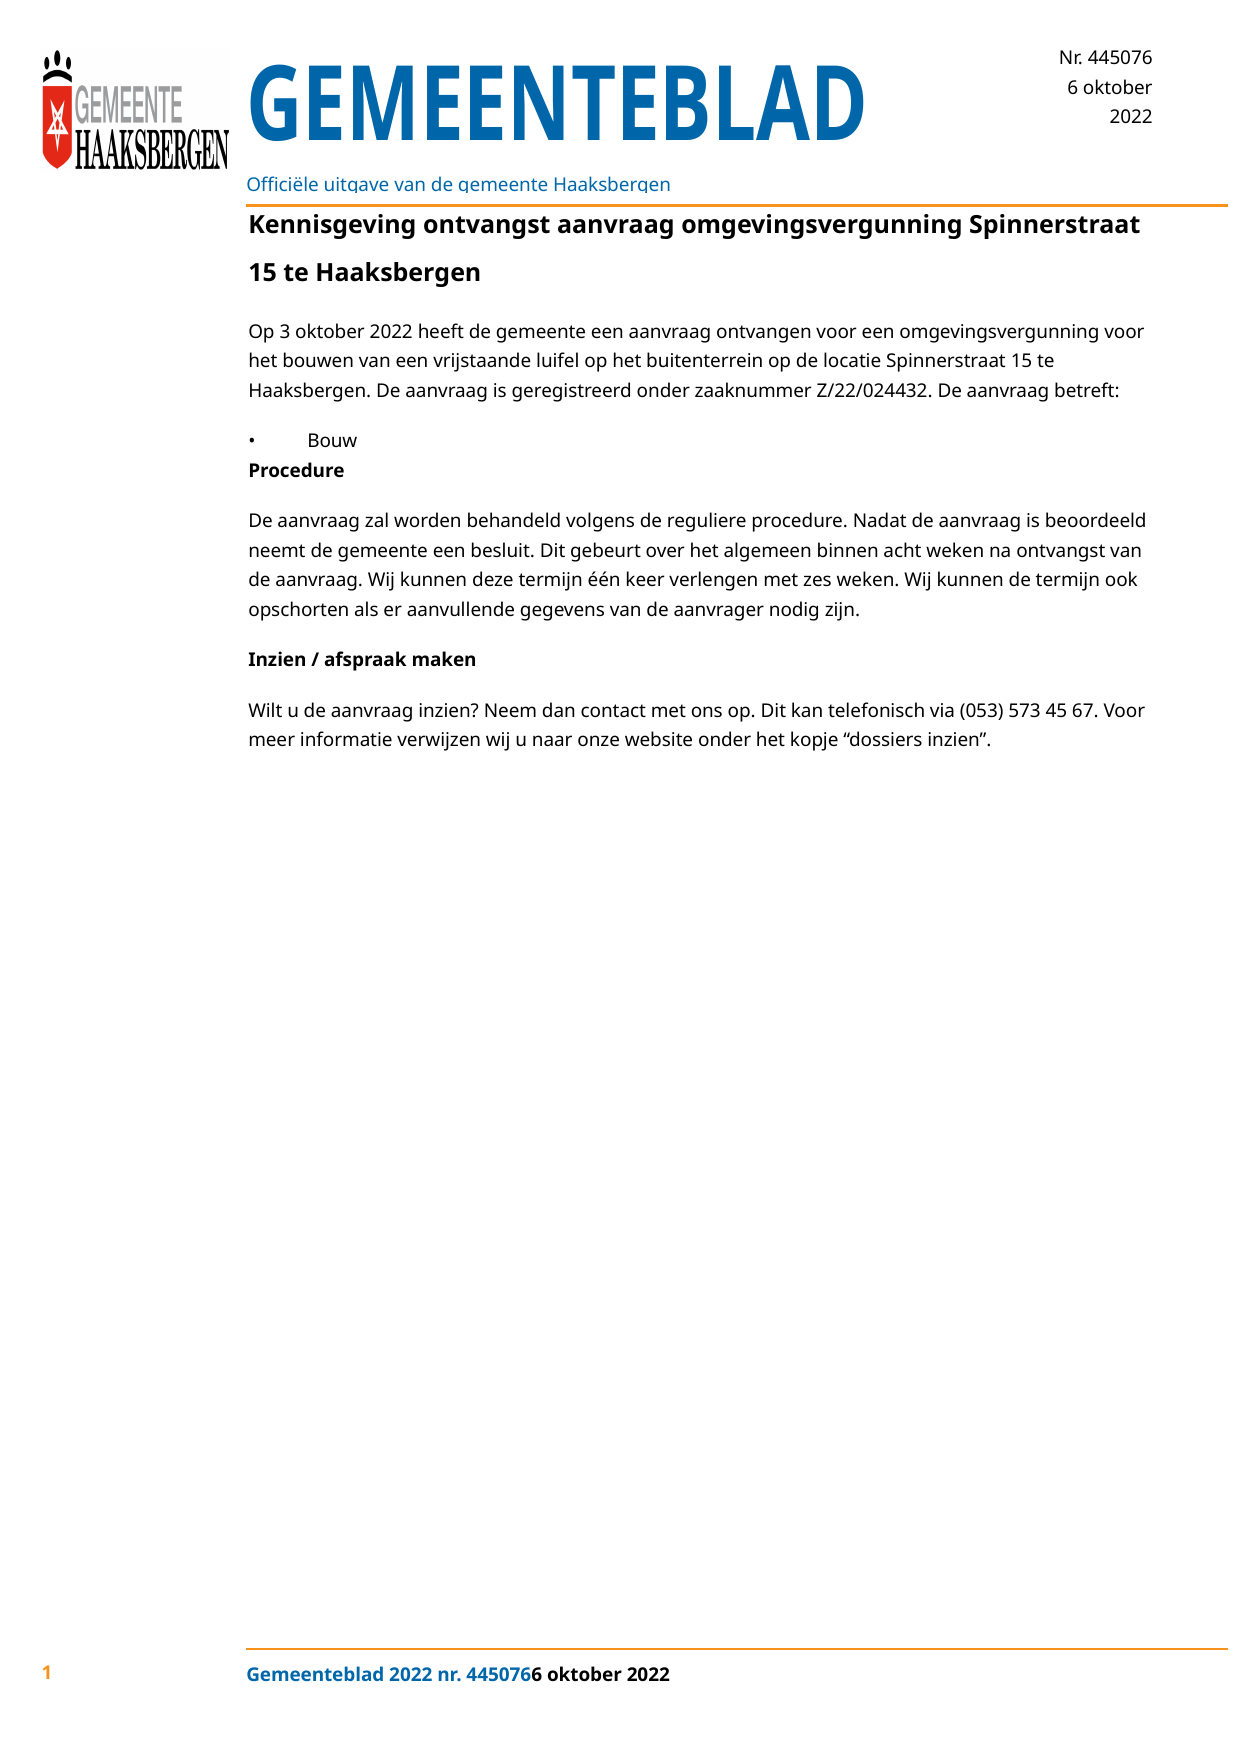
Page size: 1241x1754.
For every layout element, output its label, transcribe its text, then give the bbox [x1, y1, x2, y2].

text Wilt u de aanvraag inzien? Neem dan contact met ons op. Dit kan telefonisch via (053) 573 45 67. Voor meer informatie verwijzen wij u naar onze website onder het kopje “dossiers inzien”. [248, 697, 1152, 752]
text Op 3 oktober 2022 heeft de gemeente een aanvraag ontvangen voor een omgevingsvergunning voor het bouwen van een vrijstaande luifel op het buitenterrein op de locatie Spinnerstraat 15 te Haaksbergen. De aanvraag is geregistreerd onder zaaknummer Z/22/024432. De aanvraag betreft: [248, 318, 1152, 403]
text Inzien / afspraak maken [248, 647, 1152, 672]
text Procedure [248, 457, 1152, 483]
list Bouw [248, 427, 1152, 453]
picture [41, 47, 231, 172]
text Kennisgeving ontvangst aanvraag omgevingsvergunning Spinnerstraat 15 te Haaksbergen [248, 207, 1152, 288]
text De aanvraag zal worden behandeld volgens de reguliere procedure. Nadat de aanvraag is beoordeeld neemt de gemeente een besluit. Dit gebeurt over het algemeen binnen acht weken na ontvangst van de aanvraag. Wij kunnen deze termijn één keer verlengen met zes weken. Wij kunnen de termijn ook opschorten als er aanvullende gegevens van de aanvrager nodig zijn. [248, 507, 1152, 622]
